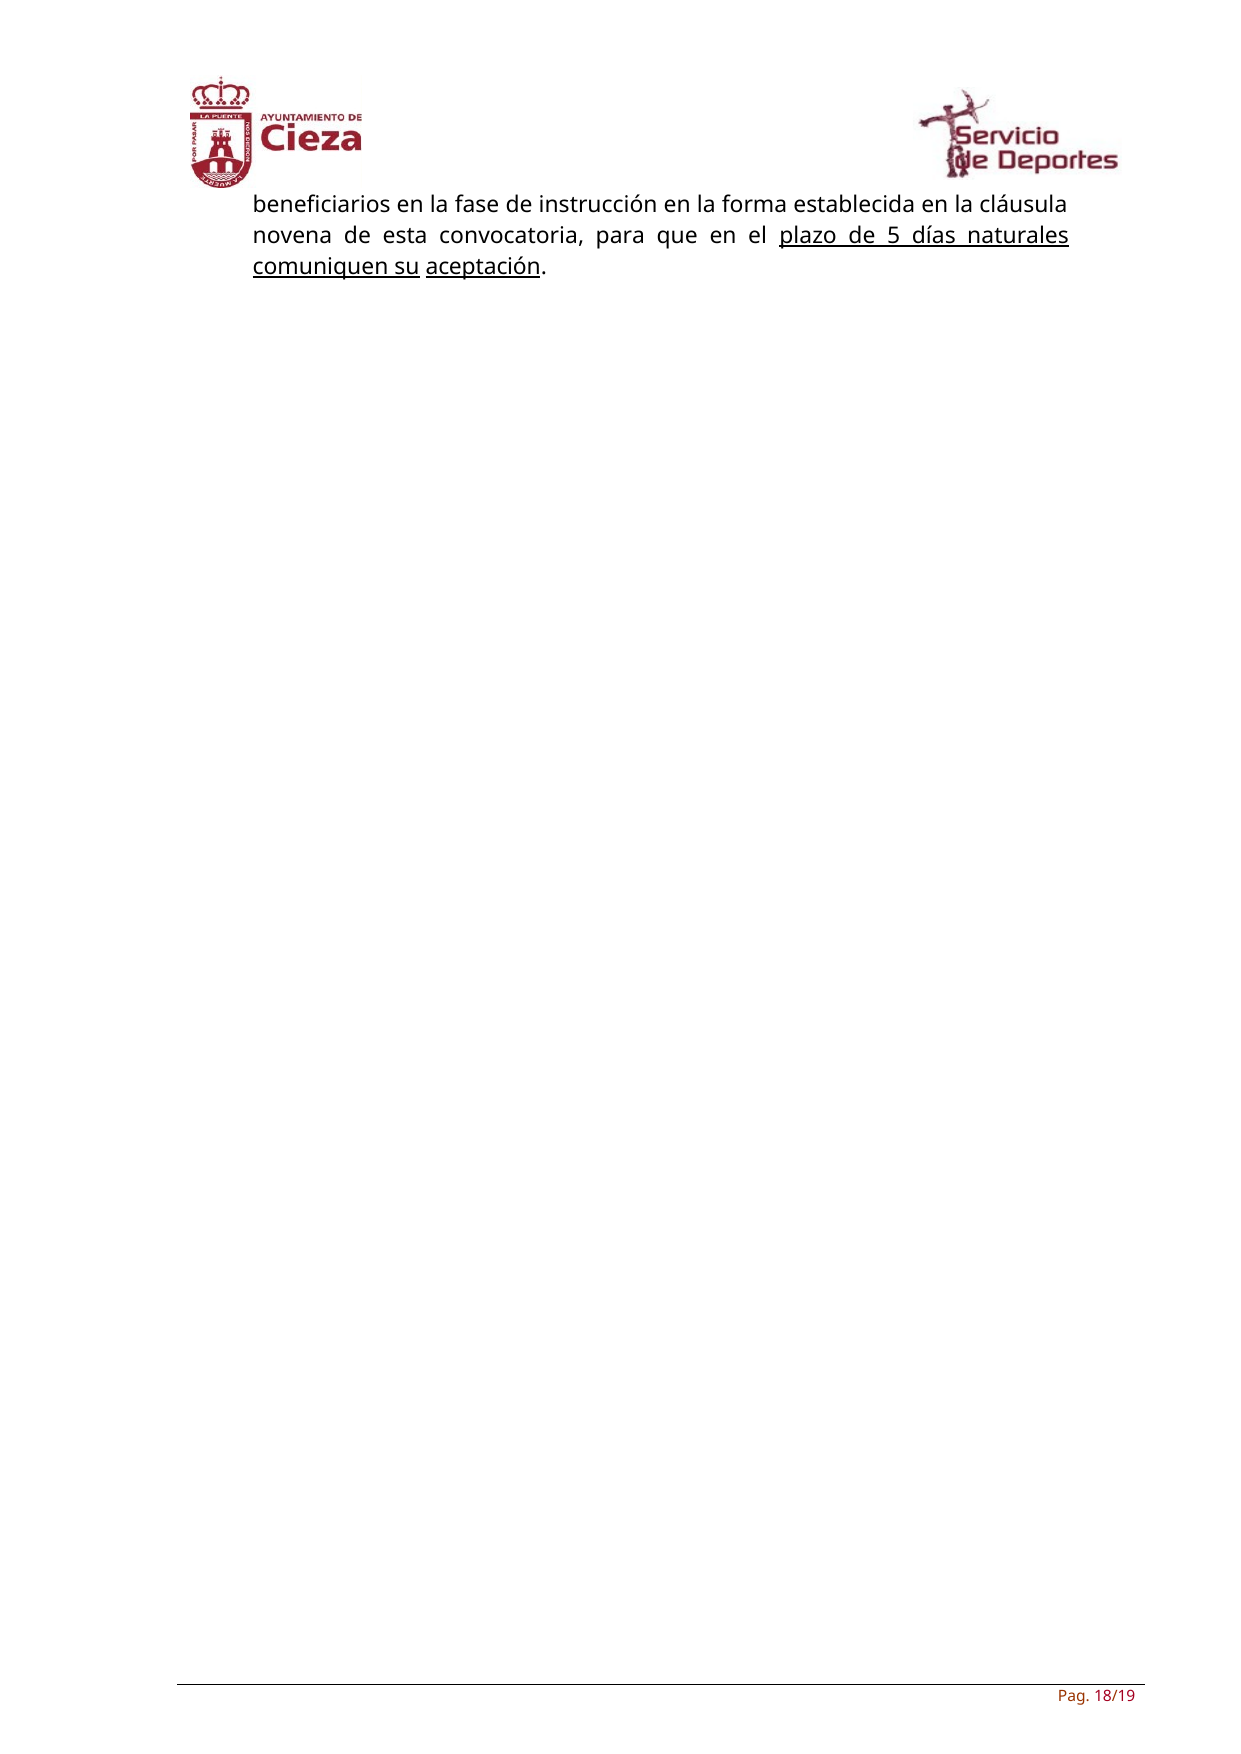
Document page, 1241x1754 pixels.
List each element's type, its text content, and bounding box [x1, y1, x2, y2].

picture [190, 75, 362, 188]
picture [912, 87, 1123, 180]
list beneficiarios en la fase de instrucción en la forma establecida en la cláusula novena de esta convocatoria, para que en el plazo de 5 días naturales comuniquen su aceptación. [215, 187, 1069, 281]
